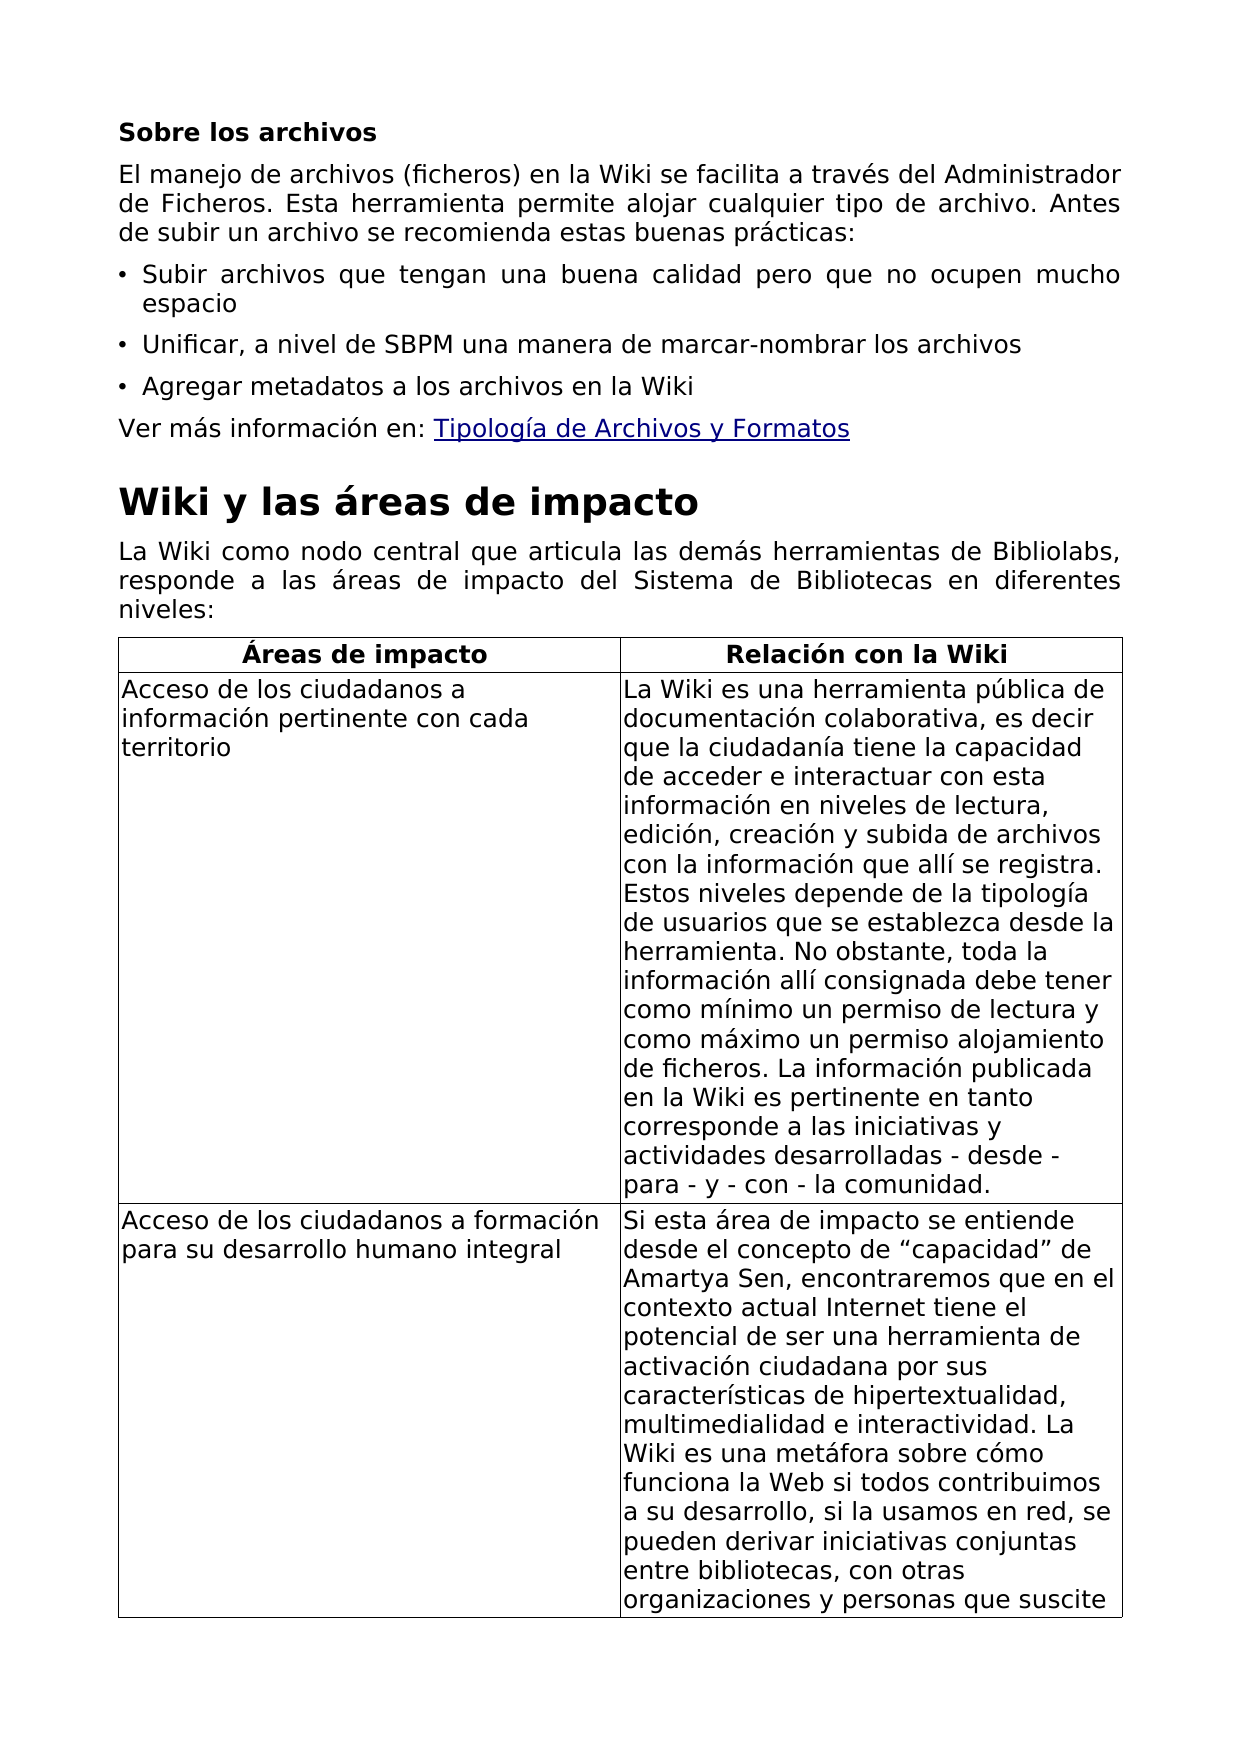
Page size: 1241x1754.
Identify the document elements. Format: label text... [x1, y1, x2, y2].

text Ver más información en: Tipología de Archivos y Formatos [118, 414, 1122, 443]
subtitle Wiki y las áreas de impacto [118, 481, 1122, 524]
text El manejo de archivos (ficheros) en la Wiki se facilita a través del Administrador de Ficheros. Esta herramienta permite alojar cualquier tipo de archivo. Antes de subir un archivo se recomienda estas buenas prácticas: [118, 160, 1122, 247]
table_cell Acceso de los ciudadanos a formación para su desarrollo humano integral [119, 1204, 620, 1617]
table_cell Acceso de los ciudadanos a información pertinente con cada territorio [119, 673, 620, 1203]
list Unificar, a nivel de SBPM una manera de marcar-nombrar los archivos [118, 331, 1122, 360]
subtitle Sobre los archivos [118, 118, 1122, 147]
table_header Áreas de impacto [119, 638, 620, 672]
text La Wiki como nodo central que articula las demás herramientas de Bibliolabs, responde a las áreas de impacto del Sistema de Bibliotecas en diferentes niveles: [118, 537, 1122, 624]
table_cell Si esta área de impacto se entiende desde el concepto de “capacidad” de Amartya Sen, encontraremos que en el contexto actual Internet tiene el potencial de ser una herramienta de activación ciudadana por sus características de hipertextualidad, multimedialidad e interactividad. La Wiki es una metáfora sobre cómo funciona la Web si todos contribuimos a su desarrollo, si la usamos en red, se pueden derivar iniciativas conjuntas entre bibliotecas, con otras organizaciones y personas que suscite [621, 1204, 1122, 1617]
table_cell La Wiki es una herramienta pública de documentación colaborativa, es decir que la ciudadanía tiene la capacidad de acceder e interactuar con esta información en niveles de lectura, edición, creación y subida de archivos con la información que allí se registra. Estos niveles depende de la tipología de usuarios que se establezca desde la herramienta. No obstante, toda la información allí consignada debe tener como mínimo un permiso de lectura y como máximo un permiso alojamiento de ficheros. La información publicada en la Wiki es pertinente en tanto corresponde a las iniciativas y actividades desarrolladas - desde - para - y - con - la comunidad. [621, 673, 1122, 1203]
list Subir archivos que tengan una buena calidad pero que no ocupen mucho espacio [118, 260, 1122, 318]
table_header Relación con la Wiki [621, 638, 1122, 672]
list Agregar metadatos a los archivos en la Wiki [118, 372, 1122, 401]
